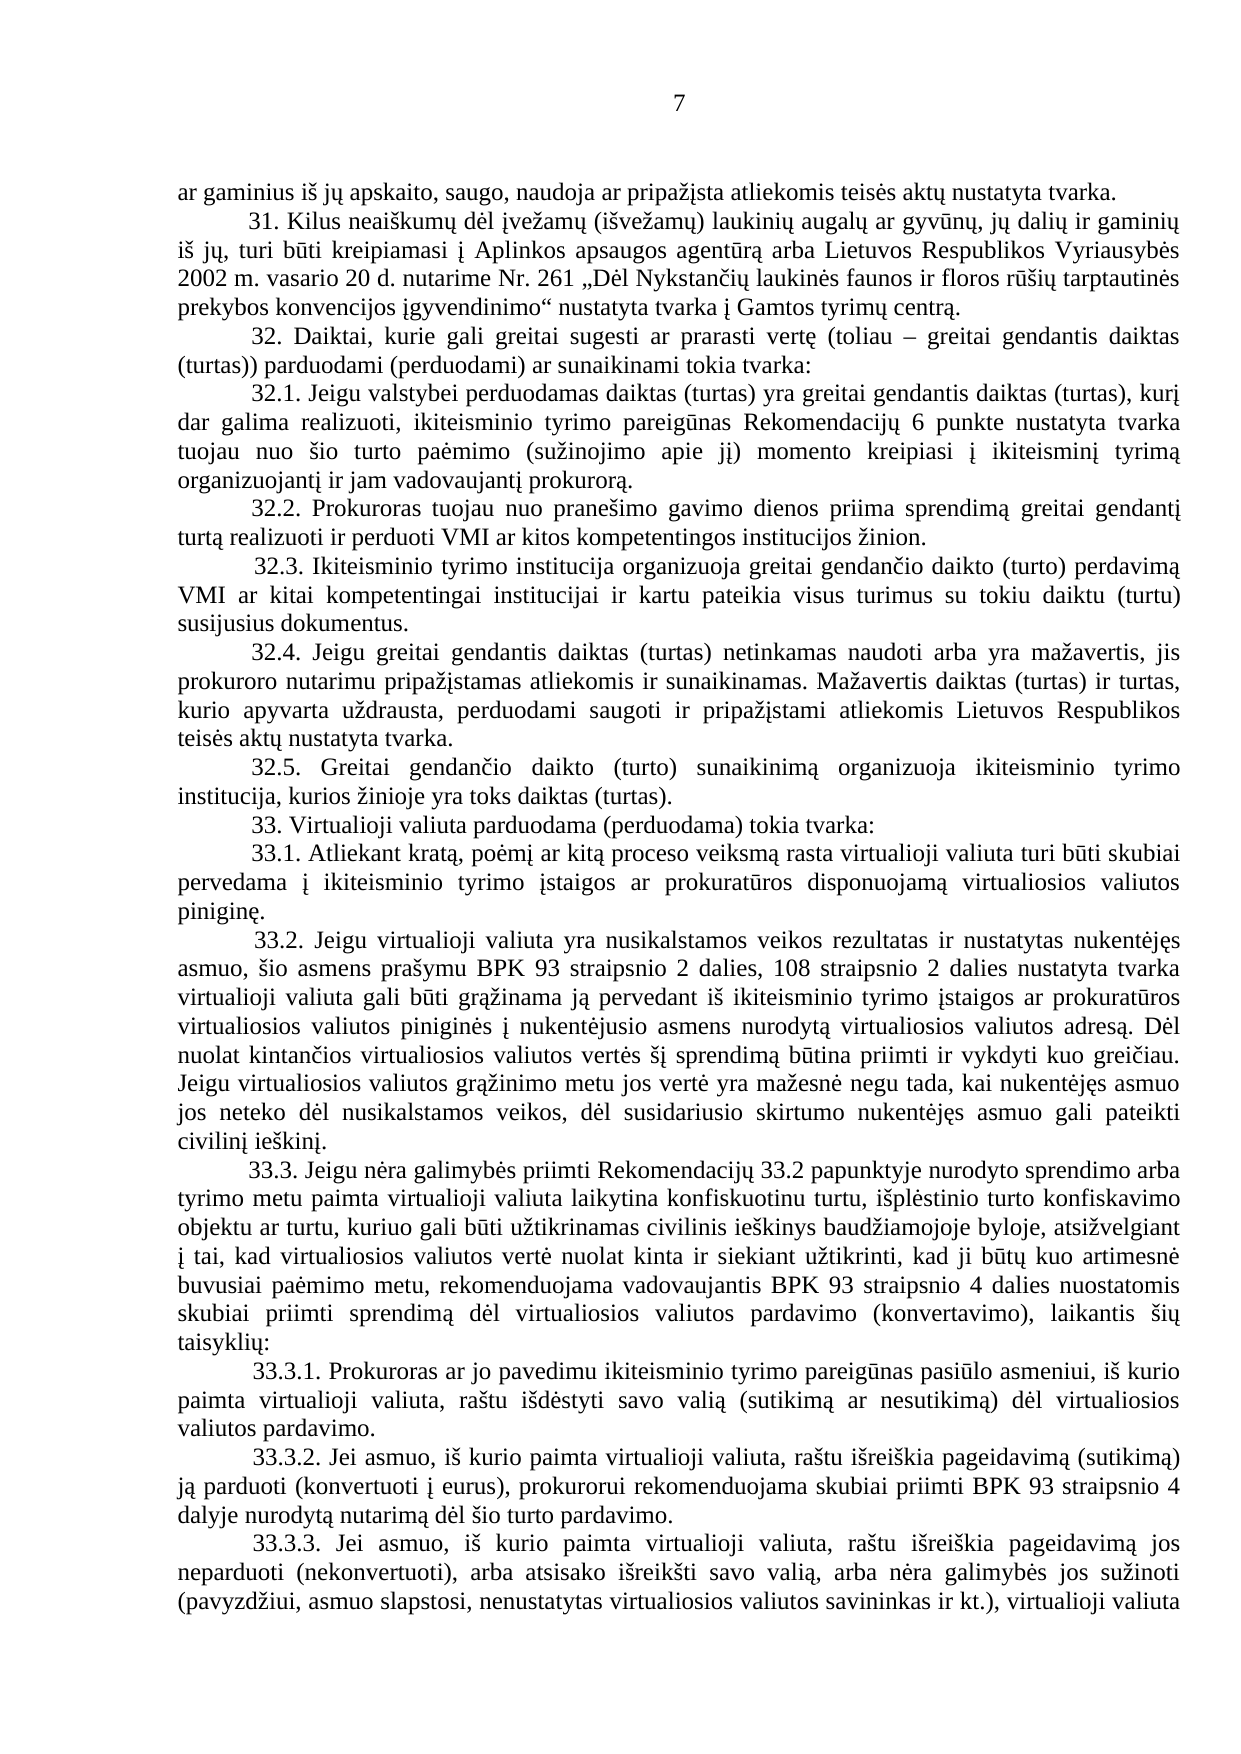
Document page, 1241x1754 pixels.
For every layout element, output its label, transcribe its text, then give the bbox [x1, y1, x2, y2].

text 32.3. Ikiteisminio tyrimo institucija organizuoja greitai gendančio daikto (turto) perdavimą VMI ar kitai kompetentingai institucijai ir kartu pateikia visus turimus su tokiu daiktu (turtu) susijusius dokumentus. [177, 551, 1181, 637]
text 33.3.3. Jei asmuo, iš kurio paimta virtualioji valiuta, raštu išreiškia pageidavimą jos neparduoti (nekonvertuoti), arba atsisako išreikšti savo valią, arba nėra galimybės jos sužinoti (pavyzdžiui, asmuo slapstosi, nenustatytas virtualiosios valiutos savininkas ir kt.), virtualioji valiuta [177, 1528, 1181, 1615]
text 33.3.1. Prokuroras ar jo pavedimu ikiteisminio tyrimo pareigūnas pasiūlo asmeniui, iš kurio paimta virtualioji valiuta, raštu išdėstyti savo valią (sutikimą ar nesutikimą) dėl virtualiosios valiutos pardavimo. [177, 1356, 1181, 1442]
text 32.5. Greitai gendančio daikto (turto) sunaikinimą organizuoja ikiteisminio tyrimo institucija, kurios žinioje yra toks daiktas (turtas). [177, 752, 1181, 810]
text 33.2. Jeigu virtualioji valiuta yra nusikalstamos veikos rezultatas ir nustatytas nukentėjęs asmuo, šio asmens prašymu BPK 93 straipsnio 2 dalies, 108 straipsnio 2 dalies nustatyta tvarka virtualioji valiuta gali būti grąžinama ją pervedant iš ikiteisminio tyrimo įstaigos ar prokuratūros virtualiosios valiutos piniginės į nukentėjusio asmens nurodytą virtualiosios valiutos adresą. Dėl nuolat kintančios virtualiosios valiutos vertės šį sprendimą būtina priimti ir vykdyti kuo greičiau. Jeigu virtualiosios valiutos grąžinimo metu jos vertė yra mažesnė negu tada, kai nukentėjęs asmuo jos neteko dėl nusikalstamos veikos, dėl susidariusio skirtumo nukentėjęs asmuo gali pateikti civilinį ieškinį. [177, 925, 1181, 1155]
text 33.3. Jeigu nėra galimybės priimti Rekomendacijų 33.2 papunktyje nurodyto sprendimo arba tyrimo metu paimta virtualioji valiuta laikytina konfiskuotinu turtu, išplėstinio turto konfiskavimo objektu ar turtu, kuriuo gali būti užtikrinamas civilinis ieškinys baudžiamojoje byloje, atsižvelgiant į tai, kad virtualiosios valiutos vertė nuolat kinta ir siekiant užtikrinti, kad ji būtų kuo artimesnė buvusiai paėmimo metu, rekomenduojama vadovaujantis BPK 93 straipsnio 4 dalies nuostatomis skubiai priimti sprendimą dėl virtualiosios valiutos pardavimo (konvertavimo), laikantis šių taisyklių: [177, 1155, 1181, 1356]
text ar gaminius iš jų apskaito, saugo, naudoja ar pripažįsta atliekomis teisės aktų nustatyta tvarka. [177, 177, 1181, 206]
text 31. Kilus neaiškumų dėl įvežamų (išvežamų) laukinių augalų ar gyvūnų, jų dalių ir gaminių iš jų, turi būti kreipiamasi į Aplinkos apsaugos agentūrą arba Lietuvos Respublikos Vyriausybės 2002 m. vasario 20 d. nutarime Nr. 261 „Dėl Nykstančių laukinės faunos ir floros rūšių tarptautinės prekybos konvencijos įgyvendinimo“ nustatyta tvarka į Gamtos tyrimų centrą. [177, 206, 1181, 321]
text 32.4. Jeigu greitai gendantis daiktas (turtas) netinkamas naudoti arba yra mažavertis, jis prokuroro nutarimu pripažįstamas atliekomis ir sunaikinamas. Mažavertis daiktas (turtas) ir turtas, kurio apyvarta uždrausta, perduodami saugoti ir pripažįstami atliekomis Lietuvos Respublikos teisės aktų nustatyta tvarka. [177, 637, 1181, 752]
text 32.2. Prokuroras tuojau nuo pranešimo gavimo dienos priima sprendimą greitai gendantį turtą realizuoti ir perduoti VMI ar kitos kompetentingos institucijos žinion. [177, 493, 1181, 551]
text 33. Virtualioji valiuta parduodama (perduodama) tokia tvarka: [177, 810, 1181, 838]
text 32. Daiktai, kurie gali greitai sugesti ar prarasti vertę (toliau – greitai gendantis daiktas (turtas)) parduodami (perduodami) ar sunaikinami tokia tvarka: [177, 321, 1181, 378]
text 33.3.2. Jei asmuo, iš kurio paimta virtualioji valiuta, raštu išreiškia pageidavimą (sutikimą) ją parduoti (konvertuoti į eurus), prokurorui rekomenduojama skubiai priimti BPK 93 straipsnio 4 dalyje nurodytą nutarimą dėl šio turto pardavimo. [177, 1442, 1181, 1528]
text 33.1. Atliekant kratą, poėmį ar kitą proceso veiksmą rasta virtualioji valiuta turi būti skubiai pervedama į ikiteisminio tyrimo įstaigos ar prokuratūros disponuojamą virtualiosios valiutos piniginę. [177, 838, 1181, 925]
text 32.1. Jeigu valstybei perduodamas daiktas (turtas) yra greitai gendantis daiktas (turtas), kurį dar galima realizuoti, ikiteisminio tyrimo pareigūnas Rekomendacijų 6 punkte nustatyta tvarka tuojau nuo šio turto paėmimo (sužinojimo apie jį) momento kreipiasi į ikiteisminį tyrimą organizuojantį ir jam vadovaujantį prokurorą. [177, 378, 1181, 493]
